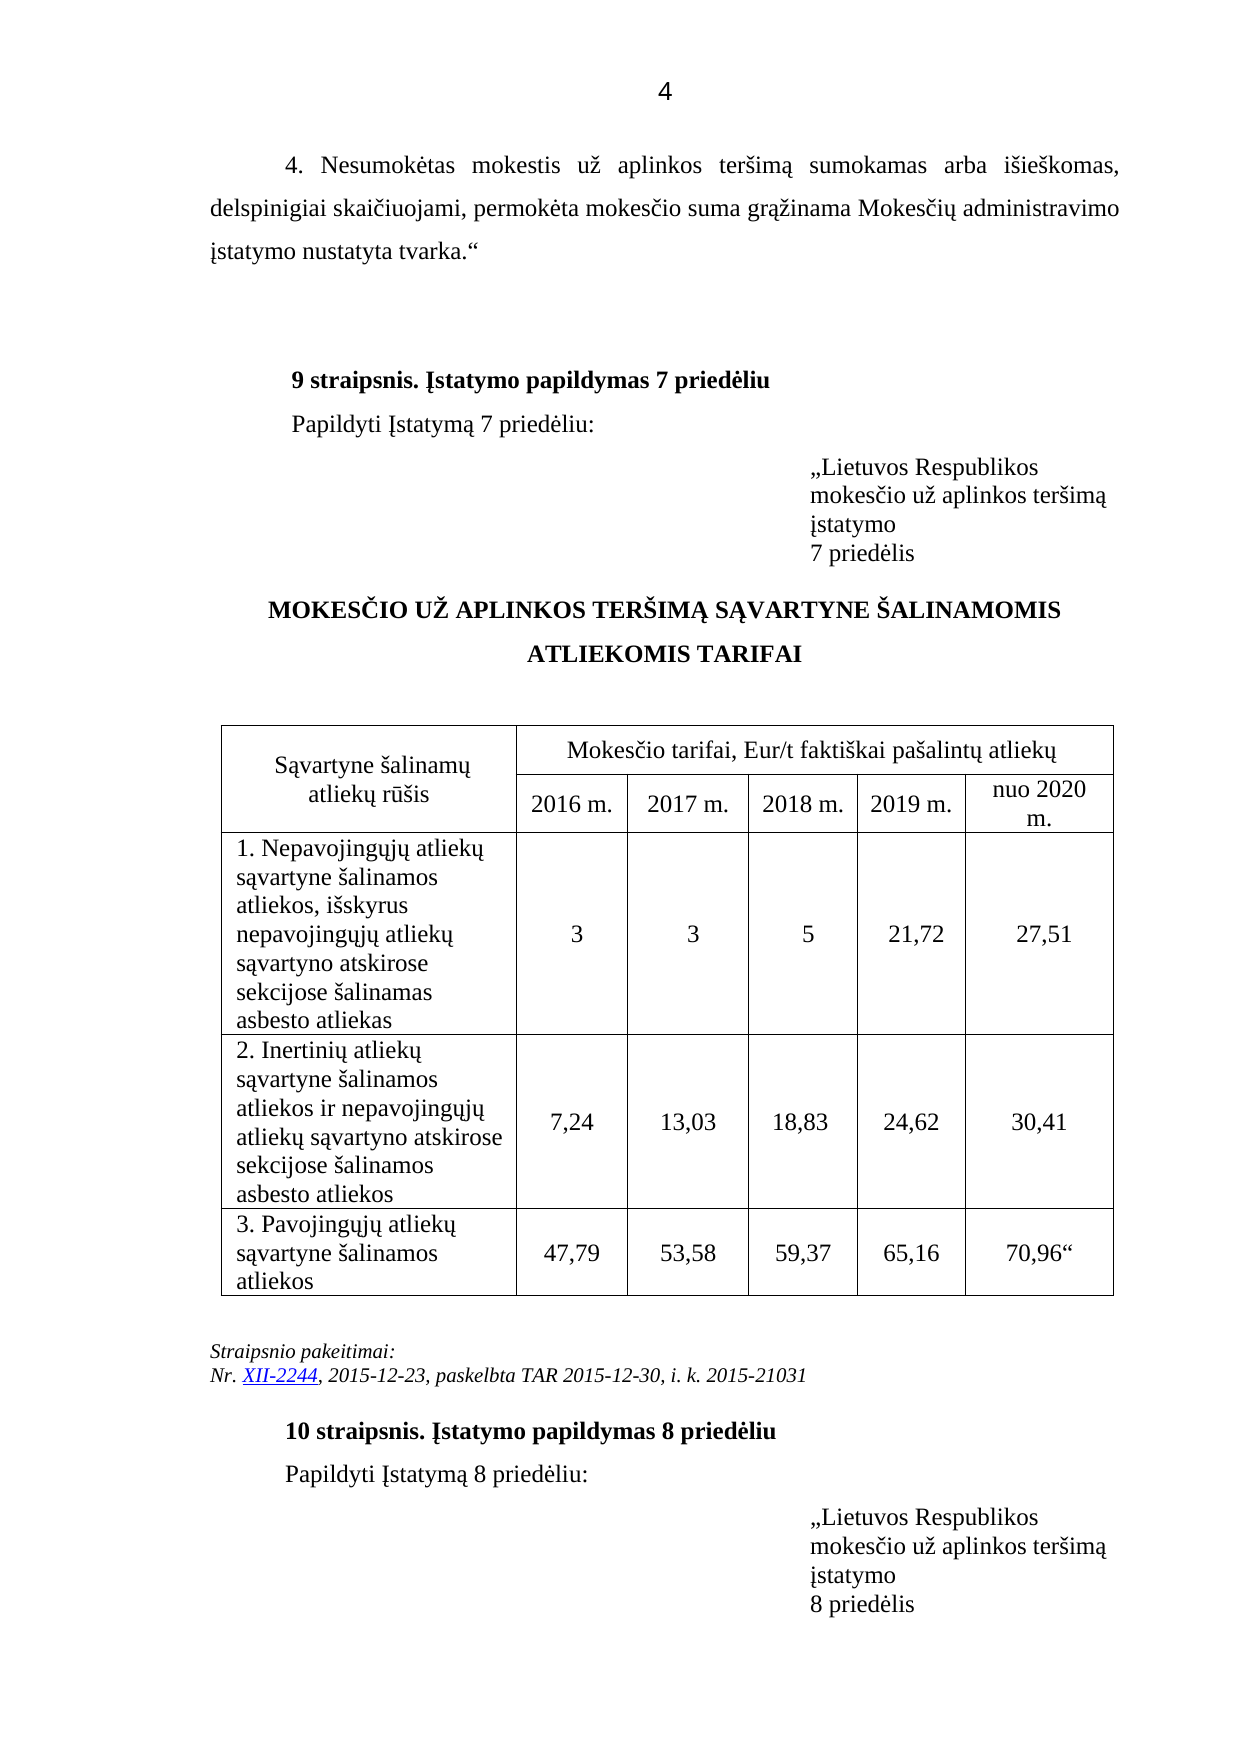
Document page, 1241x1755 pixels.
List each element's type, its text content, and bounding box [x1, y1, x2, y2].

table_cell 7,24 [517, 1035, 627, 1208]
text „Lietuvos Respublikos [210, 452, 1120, 481]
table_cell 3 [628, 833, 748, 1034]
text įstatymo [210, 509, 1120, 538]
table_cell 53,58 [628, 1209, 748, 1295]
text 4. Nesumokėtas mokestis už aplinkos teršimą sumokamas arba išieškomas, delspinigiai skaičiuojami, permokėta mokesčio suma grąžinama Mokesčių administravimo įstatymo nustatyta tvarka.“ [210, 150, 1120, 265]
text 7 priedėlis [210, 538, 1120, 567]
text Papildyti Įstatymą 8 priedėliu: [210, 1459, 1120, 1488]
text MOKESČIO UŽ APLINKOS TERŠIMĄ SĄVARTYNE ŠALINAMOMIS [210, 596, 1126, 624]
table_cell 18,83 [749, 1035, 857, 1208]
table_cell 30,41 [966, 1035, 1113, 1208]
table_cell 3 [517, 833, 627, 1034]
text ATLIEKOMIS TARIFAI [210, 639, 1126, 667]
table_cell 21,72 [858, 833, 965, 1034]
table_header Sąvartyne šalinamų atliekų rūšis [222, 726, 516, 832]
table_header Mokesčio tarifai, Eur/t faktiškai pašalintų atliekų [517, 726, 1113, 773]
table_cell 3. Pavojingųjų atliekų sąvartyne šalinamos atliekos [222, 1209, 516, 1295]
text Papildyti Įstatymą 7 priedėliu: [210, 409, 1120, 437]
text 10 straipsnis. Įstatymo papildymas 8 priedėliu [210, 1416, 1120, 1445]
text mokesčio už aplinkos teršimą [210, 1531, 1120, 1560]
table_cell 2017 m. [628, 775, 748, 832]
table_cell 5 [749, 833, 857, 1034]
table_cell 59,37 [749, 1209, 857, 1295]
text įstatymo [210, 1560, 1120, 1589]
table_cell 47,79 [517, 1209, 627, 1295]
table_cell 2019 m. [858, 775, 965, 832]
text mokesčio už aplinkos teršimą [210, 481, 1120, 509]
table_cell nuo 2020 m. [966, 775, 1113, 832]
text „Lietuvos Respublikos [210, 1502, 1120, 1531]
table_cell 1. Nepavojingųjų atliekų sąvartyne šalinamos atliekos, išskyrus nepavojingųjų atliekų sąvartyno atskirose sekcijose šalinamas asbesto atliekas [222, 833, 516, 1034]
text Straipsnio pakeitimai: [210, 1339, 1120, 1363]
table_cell 2018 m. [749, 775, 857, 832]
table_cell 65,16 [858, 1209, 965, 1295]
text 9 straipsnis. Įstatymo papildymas 7 priedėliu [210, 366, 1120, 394]
table_cell 27,51 [966, 833, 1113, 1034]
text 8 priedėlis [210, 1589, 1120, 1617]
text Nr. XII-2244, 2015-12-23, paskelbta TAR 2015-12-30, i. k. 2015-21031 [210, 1363, 1120, 1387]
table_cell 13,03 [628, 1035, 748, 1208]
table_cell 2. Inertinių atliekų sąvartyne šalinamos atliekos ir nepavojingųjų atliekų sąvartyno atskirose sekcijose šalinamos asbesto atliekos [222, 1035, 516, 1208]
table_cell 2016 m. [517, 775, 627, 832]
table_cell 70,96“ [966, 1209, 1113, 1295]
table_cell 24,62 [858, 1035, 965, 1208]
